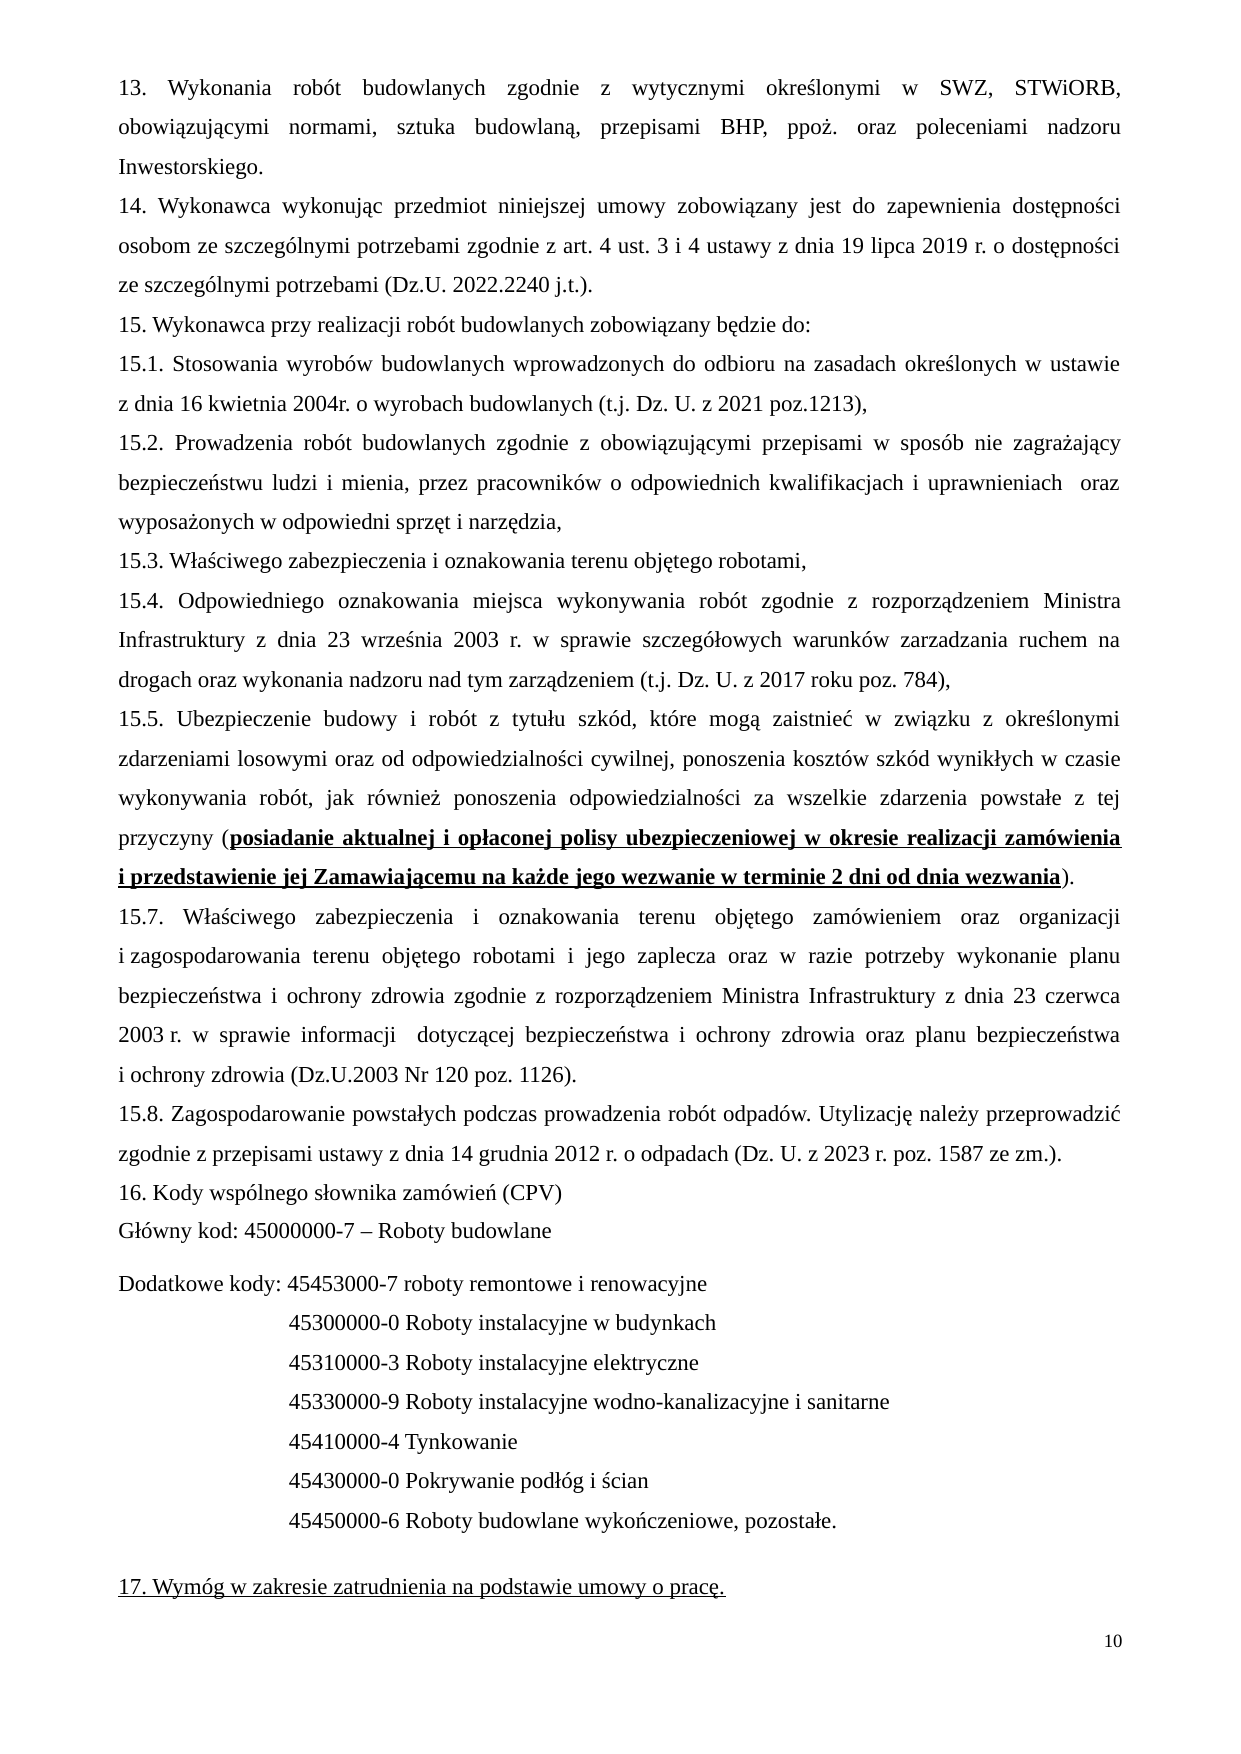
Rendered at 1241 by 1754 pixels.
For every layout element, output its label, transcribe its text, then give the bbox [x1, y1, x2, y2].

text 45330000-9 Roboty instalacyjne wodno-kanalizacyjne i sanitarne [118, 1388, 1122, 1415]
text 15. Wykonawca przy realizacji robót budowlanych zobowiązany będzie do: [118, 311, 1122, 337]
text 16. Kody wspólnego słownika zamówień (CPV) [118, 1179, 1122, 1206]
text 45450000-6 Roboty budowlane wykończeniowe, pozostałe. [192, 1507, 1122, 1533]
text 13. Wykonania robót budowlanych zgodnie z wytycznymi określonymi w SWZ, STWiORB, obowiązującymi normami, sztuka budowlaną, przepisami BHP, ppoż. oraz poleceniami nadzoru Inwestorskiego. [118, 74, 1122, 179]
text 45410000-4 Tynkowanie [118, 1428, 1122, 1454]
text 15.8. Zagospodarowanie powstałych podczas prowadzenia robót odpadów. Utylizację należy przeprowadzić zgodnie z przepisami ustawy z dnia 14 grudnia 2012 r. o odpadach (Dz. U. z 2023 r. poz. 1587 ze zm.). [118, 1100, 1122, 1166]
text 15.4. Odpowiedniego oznakowania miejsca wykonywania robót zgodnie z rozporządzeniem Ministra Infrastruktury z dnia 23 września 2003 r. w sprawie szczegółowych warunków zarzadzania ruchem na drogach oraz wykonania nadzoru nad tym zarządzeniem (t.j. Dz. U. z 2017 roku poz. 784), [118, 587, 1122, 692]
text 17. Wymóg w zakresie zatrudnienia na podstawie umowy o pracę. [118, 1573, 1122, 1599]
text 45430000-0 Pokrywanie podłóg i ścian [192, 1467, 1122, 1494]
text Dodatkowe kody: 45453000-7 roboty remontowe i renowacyjne [118, 1270, 1122, 1296]
text 45310000-3 Roboty instalacyjne elektryczne [118, 1349, 1122, 1375]
text 15.5. Ubezpieczenie budowy i robót z tytułu szkód, które mogą zaistnieć w związku z określonymi zdarzeniami losowymi oraz od odpowiedzialności cywilnej, ponoszenia kosztów szkód wynikłych w czasie wykonywania robót, jak również ponoszenia odpowiedzialności za wszelkie zdarzenia powstałe z tej przyczyny (posiadanie aktualnej i opłaconej polisy ubezpieczeniowej w okresie realizacji zamówienia i przedstawienie jej Zamawiającemu na każde jego wezwanie w terminie 2 dni od dnia wezwania). [118, 705, 1122, 890]
text 15.7. Właściwego zabezpieczenia i oznakowania terenu objętego zamówieniem oraz organizacji i zagospodarowania terenu objętego robotami i jego zaplecza oraz w razie potrzeby wykonanie planu bezpieczeństwa i ochrony zdrowia zgodnie z rozporządzeniem Ministra Infrastruktury z dnia 23 czerwca 2003 r. w sprawie informacji dotyczącej bezpieczeństwa i ochrony zdrowia oraz planu bezpieczeństwa i ochrony zdrowia (Dz.U.2003 Nr 120 poz. 1126). [118, 903, 1122, 1087]
text 14. Wykonawca wykonując przedmiot niniejszej umowy zobowiązany jest do zapewnienia dostępności osobom ze szczególnymi potrzebami zgodnie z art. 4 ust. 3 i 4 ustawy z dnia 19 lipca 2019 r. o dostępności ze szczególnymi potrzebami (Dz.U. 2022.2240 j.t.). [118, 192, 1122, 297]
text 15.3. Właściwego zabezpieczenia i oznakowania terenu objętego robotami, [118, 547, 1122, 574]
text 15.2. Prowadzenia robót budowlanych zgodnie z obowiązującymi przepisami w sposób nie zagrażający bezpieczeństwu ludzi i mienia, przez pracowników o odpowiednich kwalifikacjach i uprawnieniach oraz wyposażonych w odpowiedni sprzęt i narzędzia, [118, 429, 1122, 534]
text 15.1. Stosowania wyrobów budowlanych wprowadzonych do odbioru na zasadach określonych w ustawie z dnia 16 kwietnia 2004r. o wyrobach budowlanych (t.j. Dz. U. z 2021 poz.1213), [118, 350, 1122, 416]
text Główny kod: 45000000-7 – Roboty budowlane [118, 1217, 1122, 1244]
text 45300000-0 Roboty instalacyjne w budynkach [118, 1309, 1122, 1336]
